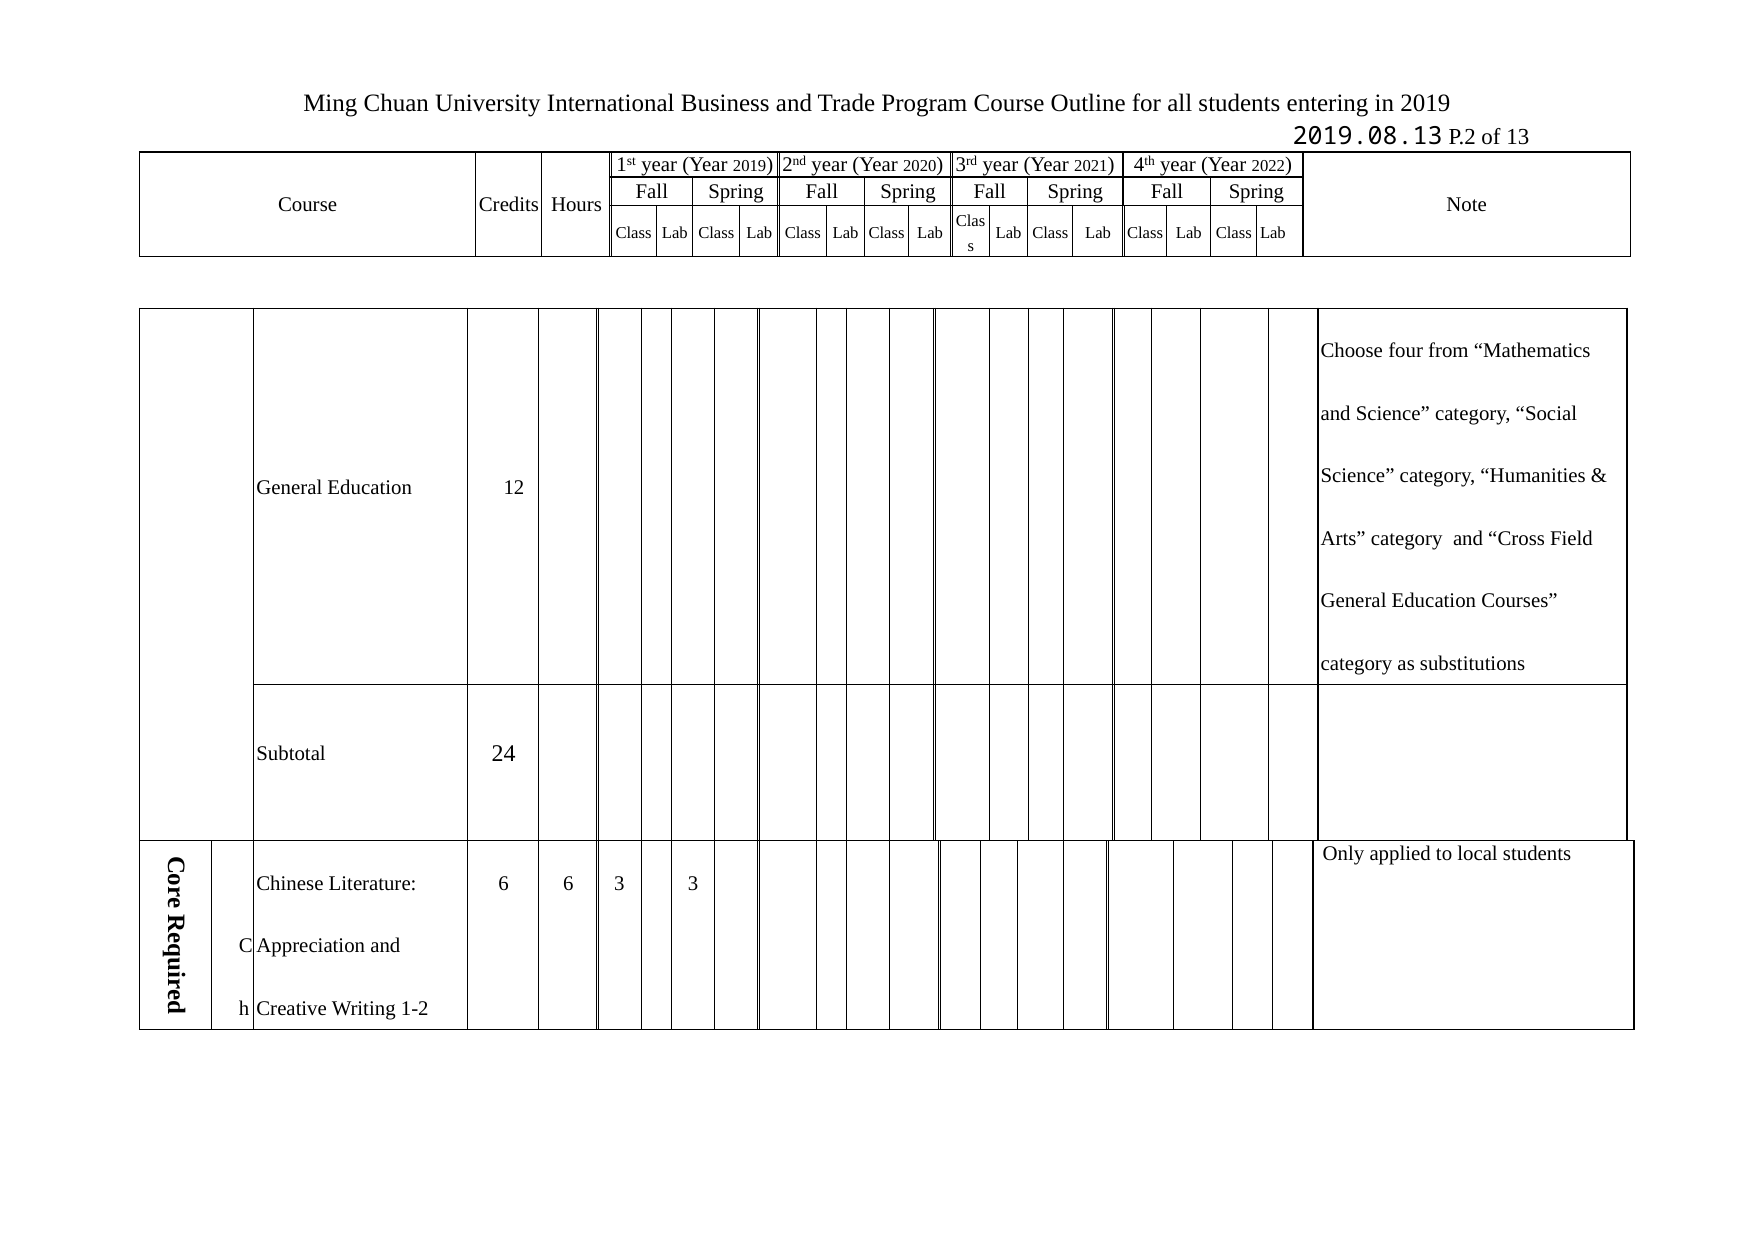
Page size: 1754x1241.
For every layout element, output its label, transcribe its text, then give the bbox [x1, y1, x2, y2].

table_cell [936, 685, 989, 840]
table_cell [990, 685, 1028, 840]
table_cell Chinese Literature: Appreciation and Creative Writing 1-2 [254, 841, 467, 1029]
table_cell 3 [599, 841, 641, 1029]
table_cell [1029, 685, 1063, 840]
table_cell Subtotal [254, 685, 467, 840]
table_cell [715, 685, 757, 840]
table_cell 6 [468, 841, 538, 1029]
table_cell [817, 309, 846, 684]
table_cell [760, 309, 816, 684]
table_cell [539, 309, 596, 684]
table_cell [1269, 685, 1317, 840]
table_cell General Education [254, 309, 467, 684]
table_cell [890, 685, 933, 840]
table_cell [1628, 308, 1634, 684]
table_cell [981, 841, 1017, 1029]
table_cell [1152, 309, 1200, 684]
table_cell Ch [212, 841, 253, 1029]
table_cell [1115, 309, 1151, 684]
table_cell [1064, 685, 1112, 840]
table_cell [817, 685, 846, 840]
table_cell [847, 685, 889, 840]
table_cell [1115, 685, 1151, 840]
table_cell [1064, 841, 1106, 1029]
table_cell [642, 685, 671, 840]
table_cell [1233, 841, 1272, 1029]
table_cell [1628, 684, 1634, 840]
table_cell [715, 309, 757, 684]
table_cell 6 [539, 841, 596, 1029]
table_cell 24 [468, 685, 538, 840]
table_cell [847, 841, 889, 1029]
table_cell [1319, 685, 1626, 840]
table_cell Choose four from “Mathematics and Science” category, “Social Science” category, “Humanities & Arts” category and “Cross Field General Education Courses” category as substitutions [1319, 309, 1626, 684]
table_cell [672, 685, 714, 840]
table_cell [539, 685, 596, 840]
table_cell [1201, 309, 1268, 684]
table_cell [990, 309, 1028, 684]
table_header [140, 309, 253, 840]
table_cell [760, 685, 816, 840]
table_cell [1018, 841, 1063, 1029]
table_cell [1269, 309, 1317, 684]
table_cell [642, 309, 671, 684]
table_cell [715, 841, 757, 1029]
table_cell 3 [672, 841, 714, 1029]
table_cell [760, 841, 816, 1029]
table_cell [1152, 685, 1200, 840]
table_cell [1109, 841, 1173, 1029]
table_cell 12 [468, 309, 538, 684]
table_cell [890, 841, 938, 1029]
table_cell [941, 841, 980, 1029]
table_cell [599, 309, 641, 684]
table_cell [672, 309, 714, 684]
table_cell Only applied to local students [1314, 841, 1633, 1029]
table_cell [1064, 309, 1112, 684]
table_cell Core Required [140, 841, 211, 1029]
table_cell [1273, 841, 1312, 1029]
table_cell [817, 841, 846, 1029]
table_cell [936, 309, 989, 684]
table_cell [642, 841, 671, 1029]
table_cell [847, 309, 889, 684]
table_cell [1201, 685, 1268, 840]
table_cell [1174, 841, 1232, 1029]
table_cell [1029, 309, 1063, 684]
table_cell [599, 685, 641, 840]
table_cell [890, 309, 933, 684]
